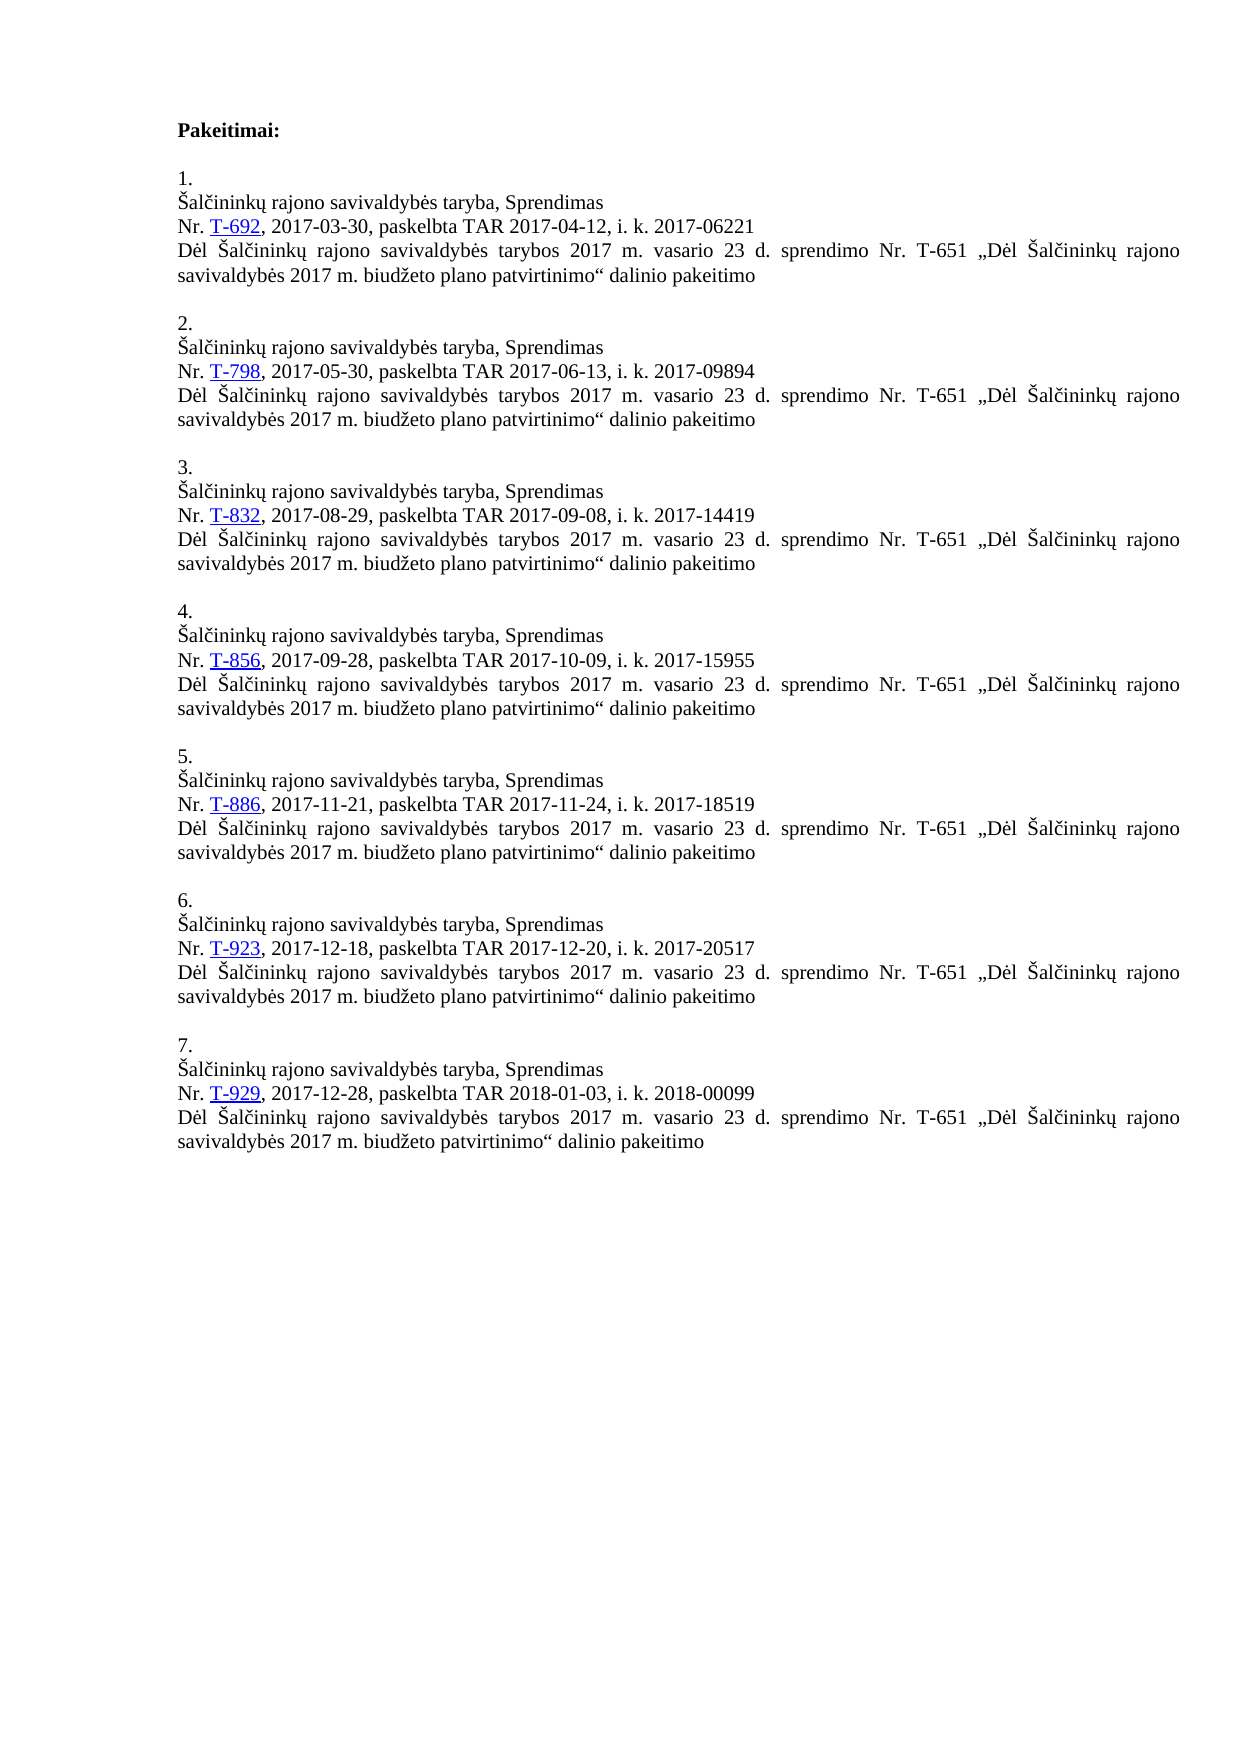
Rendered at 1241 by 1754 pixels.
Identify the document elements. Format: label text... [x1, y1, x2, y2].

text 3. [177, 455, 1181, 479]
text Nr. T-798, 2017-05-30, paskelbta TAR 2017-06-13, i. k. 2017-09894 [177, 359, 1181, 383]
text Šalčininkų rajono savivaldybės taryba, Sprendimas [177, 1057, 1181, 1081]
text Šalčininkų rajono savivaldybės taryba, Sprendimas [177, 190, 1181, 214]
text 2. [177, 311, 1181, 335]
text Dėl Šalčininkų rajono savivaldybės tarybos 2017 m. vasario 23 d. sprendimo Nr. T-651 „Dėl Šalčininkų rajono savivaldybės 2017 m. biudžeto plano patvirtinimo“ dalinio pakeitimo [177, 960, 1181, 1008]
text Šalčininkų rajono savivaldybės taryba, Sprendimas [177, 623, 1181, 647]
text Šalčininkų rajono savivaldybės taryba, Sprendimas [177, 768, 1181, 792]
text 5. [177, 744, 1181, 768]
text Nr. T-832, 2017-08-29, paskelbta TAR 2017-09-08, i. k. 2017-14419 [177, 503, 1181, 527]
text Nr. T-923, 2017-12-18, paskelbta TAR 2017-12-20, i. k. 2017-20517 [177, 936, 1181, 960]
text Šalčininkų rajono savivaldybės taryba, Sprendimas [177, 335, 1181, 359]
text Dėl Šalčininkų rajono savivaldybės tarybos 2017 m. vasario 23 d. sprendimo Nr. T-651 „Dėl Šalčininkų rajono savivaldybės 2017 m. biudžeto patvirtinimo“ dalinio pakeitimo [177, 1105, 1181, 1153]
text 1. [177, 166, 1181, 190]
text 6. [177, 888, 1181, 912]
text Pakeitimai: [177, 118, 1181, 142]
text Šalčininkų rajono savivaldybės taryba, Sprendimas [177, 479, 1181, 503]
text 7. [177, 1032, 1181, 1057]
text Dėl Šalčininkų rajono savivaldybės tarybos 2017 m. vasario 23 d. sprendimo Nr. T-651 „Dėl Šalčininkų rajono savivaldybės 2017 m. biudžeto plano patvirtinimo“ dalinio pakeitimo [177, 672, 1181, 720]
text Nr. T-886, 2017-11-21, paskelbta TAR 2017-11-24, i. k. 2017-18519 [177, 792, 1181, 816]
text Dėl Šalčininkų rajono savivaldybės tarybos 2017 m. vasario 23 d. sprendimo Nr. T-651 „Dėl Šalčininkų rajono savivaldybės 2017 m. biudžeto plano patvirtinimo“ dalinio pakeitimo [177, 383, 1181, 431]
text Dėl Šalčininkų rajono savivaldybės tarybos 2017 m. vasario 23 d. sprendimo Nr. T-651 „Dėl Šalčininkų rajono savivaldybės 2017 m. biudžeto plano patvirtinimo“ dalinio pakeitimo [177, 238, 1181, 287]
text Nr. T-692, 2017-03-30, paskelbta TAR 2017-04-12, i. k. 2017-06221 [177, 214, 1181, 238]
text Dėl Šalčininkų rajono savivaldybės tarybos 2017 m. vasario 23 d. sprendimo Nr. T-651 „Dėl Šalčininkų rajono savivaldybės 2017 m. biudžeto plano patvirtinimo“ dalinio pakeitimo [177, 527, 1181, 575]
text 4. [177, 599, 1181, 623]
text Šalčininkų rajono savivaldybės taryba, Sprendimas [177, 912, 1181, 936]
text Nr. T-929, 2017-12-28, paskelbta TAR 2018-01-03, i. k. 2018-00099 [177, 1081, 1181, 1105]
text Nr. T-856, 2017-09-28, paskelbta TAR 2017-10-09, i. k. 2017-15955 [177, 647, 1181, 672]
text Dėl Šalčininkų rajono savivaldybės tarybos 2017 m. vasario 23 d. sprendimo Nr. T-651 „Dėl Šalčininkų rajono savivaldybės 2017 m. biudžeto plano patvirtinimo“ dalinio pakeitimo [177, 816, 1181, 864]
